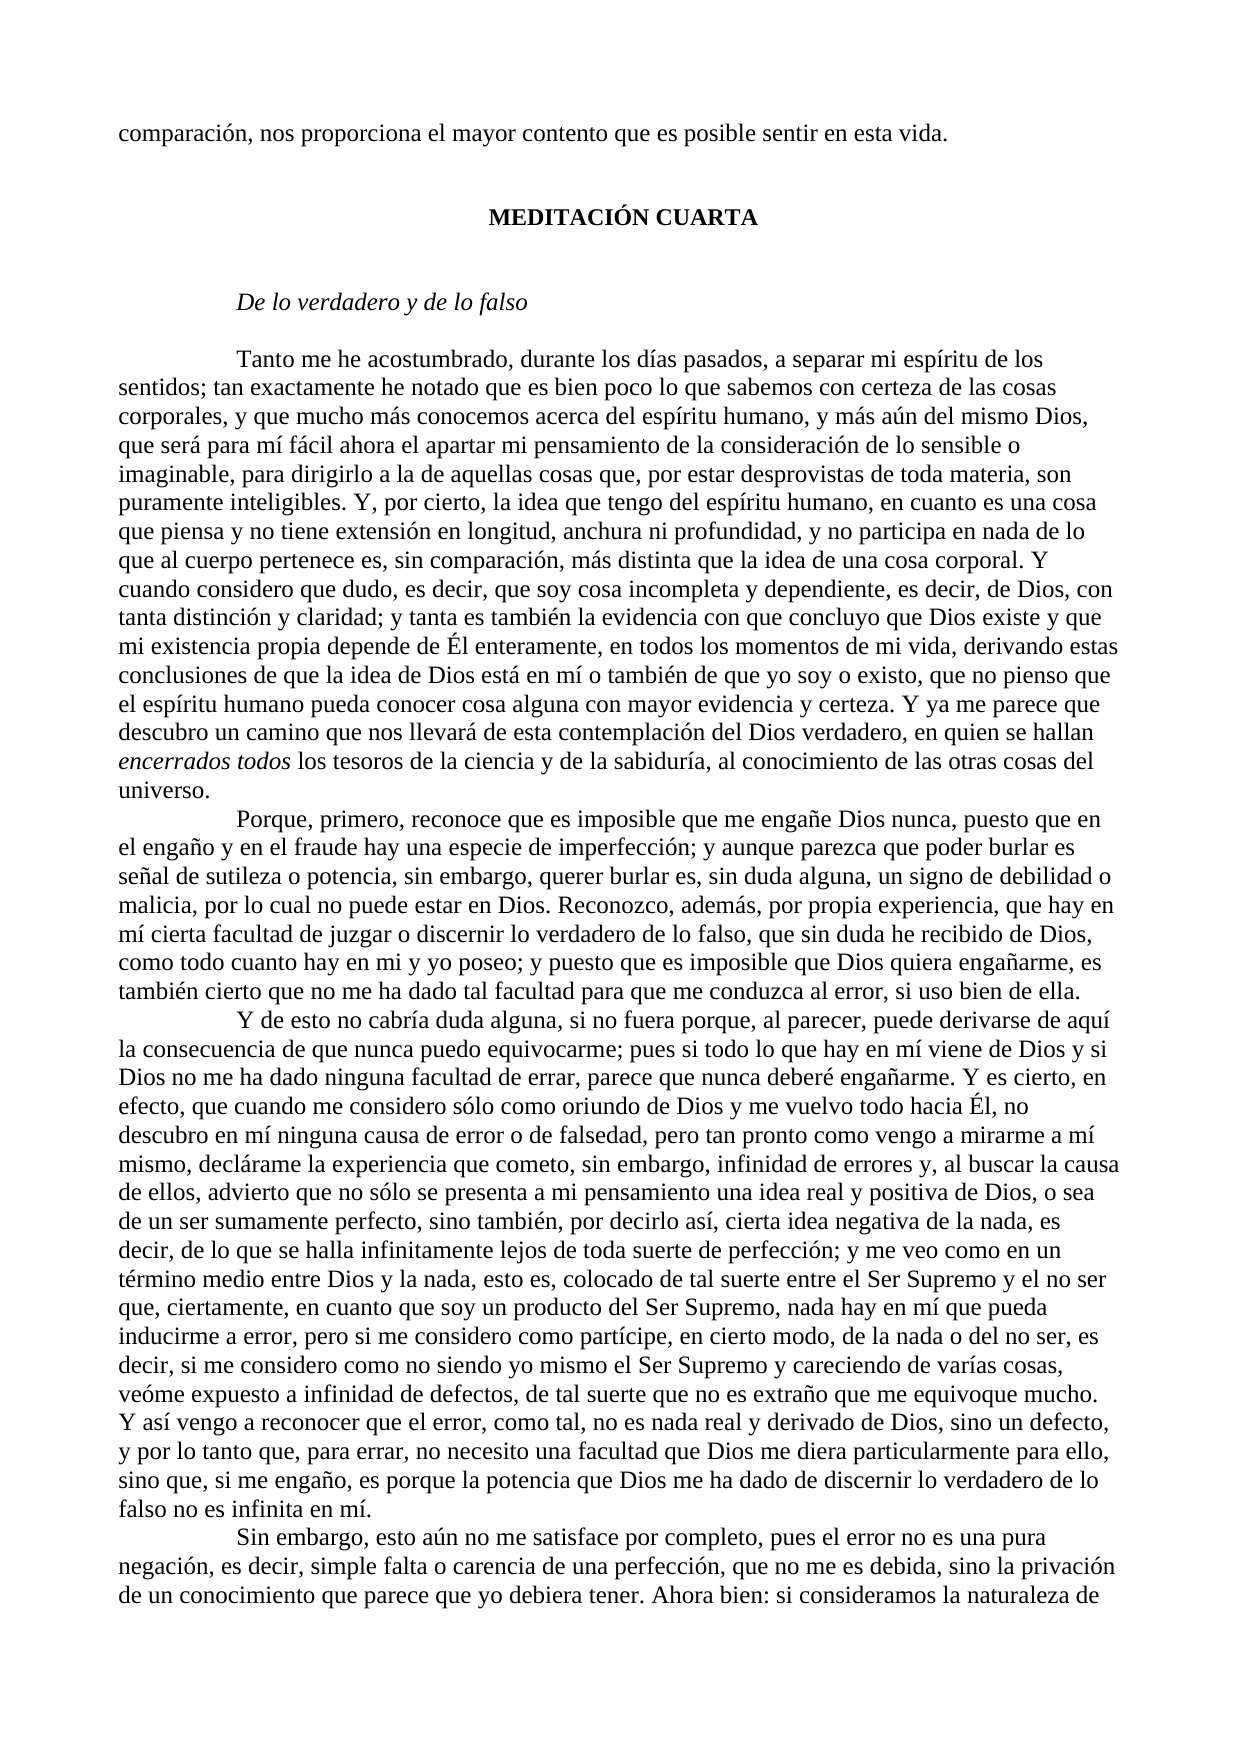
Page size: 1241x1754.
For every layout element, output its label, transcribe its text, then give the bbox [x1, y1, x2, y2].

text Tanto me he acostumbrado, durante los días pasados, a separar mi espíritu de los sentidos; tan exactamente he notado que es bien poco lo que sabemos con certeza de las cosas corporales, y que mucho más conocemos acerca del espíritu humano, y más aún del mismo Dios, que será para mí fácil ahora el apartar mi pensamiento de la consideración de lo sensible o imaginable, para dirigirlo a la de aquellas cosas que, por estar desprovistas de toda materia, son puramente inteligibles. Y, por cierto, la idea que tengo del espíritu humano, en cuanto es una cosa que piensa y no tiene extensión en longitud, anchura ni profundidad, y no participa en nada de lo que al cuerpo pertenece es, sin comparación, más distinta que la idea de una cosa corporal. Y cuando considero que dudo, es decir, que soy cosa incompleta y dependiente, es decir, de Dios, con tanta distinción y claridad; y tanta es también la evidencia con que concluyo que Dios existe y que mi existencia propia depende de Él enteramente, en todos los momentos de mi vida, derivando estas conclusiones de que la idea de Dios está en mí o también de que yo soy o existo, que no pienso que el espíritu humano pueda conocer cosa alguna con mayor evidencia y certeza. Y ya me parece que descubro un camino que nos llevará de esta contemplación del Dios verdadero, en quien se hallan encerrados todos los tesoros de la ciencia y de la sabiduría, al conocimiento de las otras cosas del universo. [118, 344, 1122, 804]
text comparación, nos proporciona el mayor contento que es posible sentir en esta vida. [118, 118, 1122, 147]
text De lo verdadero y de lo falso [118, 287, 1122, 316]
text Sin embargo, esto aún no me satisface por completo, pues el error no es una pura negación, es decir, simple falta o carencia de una perfección, que no me es debida, sino la privación de un conocimiento que parece que yo debiera tener. Ahora bien: si consideramos la naturaleza de [118, 1522, 1122, 1609]
text MEDITACIÓN CUARTA [118, 203, 1122, 231]
text Y de esto no cabría duda alguna, si no fuera porque, al parecer, puede derivarse de aquí la consecuencia de que nunca puedo equivocarme; pues si todo lo que hay en mí viene de Dios y si Dios no me ha dado ninguna facultad de errar, parece que nunca deberé engañarme. Y es cierto, en efecto, que cuando me considero sólo como oriundo de Dios y me vuelvo todo hacia Él, no descubro en mí ninguna causa de error o de falsedad, pero tan pronto como vengo a mirarme a mí mismo, declárame la experiencia que cometo, sin embargo, infinidad de errores y, al buscar la causa de ellos, advierto que no sólo se presenta a mi pensamiento una idea real y positiva de Dios, o sea de un ser sumamente perfecto, sino también, por decirlo así, cierta idea negativa de la nada, es decir, de lo que se halla infinitamente lejos de toda suerte de perfección; y me veo como en un término medio entre Dios y la nada, esto es, colocado de tal suerte entre el Ser Supremo y el no ser que, ciertamente, en cuanto que soy un producto del Ser Supremo, nada hay en mí que pueda inducirme a error, pero si me considero como partícipe, en cierto modo, de la nada o del no ser, es decir, si me considero como no siendo yo mismo el Ser Supremo y careciendo de varías cosas, veóme expuesto a infinidad de defectos, de tal suerte que no es extraño que me equivoque mucho. Y así vengo a reconocer que el error, como tal, no es nada real y derivado de Dios, sino un defecto, y por lo tanto que, para errar, no necesito una facultad que Dios me diera particularmente para ello, sino que, si me engaño, es porque la potencia que Dios me ha dado de discernir lo verdadero de lo falso no es infinita en mí. [118, 1005, 1122, 1522]
text Porque, primero, reconoce que es imposible que me engañe Dios nunca, puesto que en el engaño y en el fraude hay una especie de imperfección; y aunque parezca que poder burlar es señal de sutileza o potencia, sin embargo, querer burlar es, sin duda alguna, un signo de debilidad o malicia, por lo cual no puede estar en Dios. Reconozco, además, por propia experiencia, que hay en mí cierta facultad de juzgar o discernir lo verdadero de lo falso, que sin duda he recibido de Dios, como todo cuanto hay en mi y yo poseo; y puesto que es imposible que Dios quiera engañarme, es también cierto que no me ha dado tal facultad para que me conduzca al error, si uso bien de ella. [118, 804, 1122, 1005]
